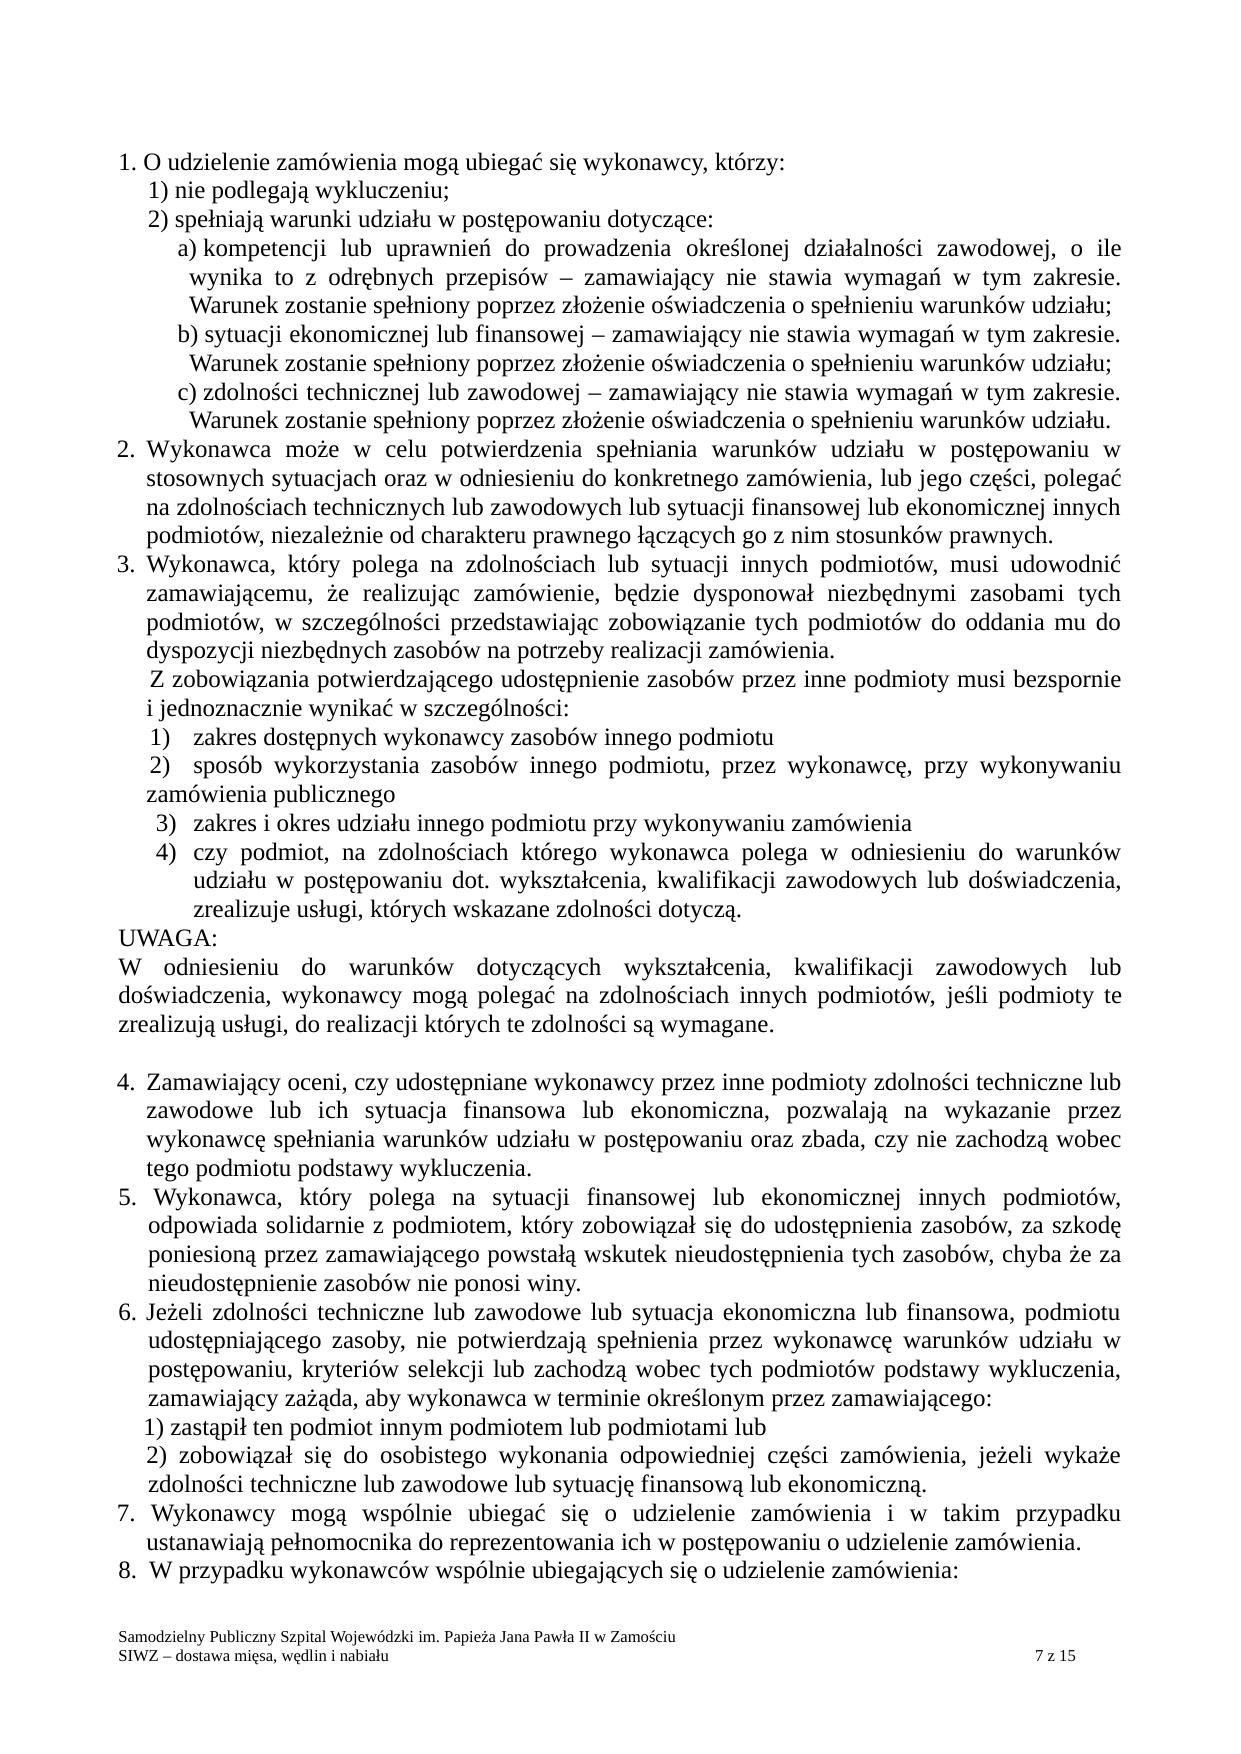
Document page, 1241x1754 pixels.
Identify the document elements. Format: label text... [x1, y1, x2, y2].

list sposób wykorzystania zasobów innego podmiotu, przez wykonawcę, przy wykonywaniu zamówienia publicznego [146, 751, 1122, 808]
text 6. Jeżeli zdolności techniczne lub zawodowe lub sytuacja ekonomiczna lub finansowa, podmiotu udostępniającego zasoby, nie potwierdzają spełnienia przez wykonawcę warunków udziału w postępowaniu, kryteriów selekcji lub zachodzą wobec tych podmiotów podstawy wykluczenia, zamawiający zażąda, aby wykonawca w terminie określonym przez zamawiającego: [118, 1297, 1122, 1412]
text UWAGA: [118, 923, 1122, 952]
text 1) zastąpił ten podmiot innym podmiotem lub podmiotami lub [118, 1412, 1122, 1441]
list kompetencji lub uprawnień do prowadzenia określonej działalności zawodowej, o ile wynika to z odrębnych przepisów – zamawiający nie stawia wymagań w tym zakresie. Warunek zostanie spełniony poprzez złożenie oświadczenia o spełnieniu warunków udziału; [177, 233, 1122, 319]
text 5. Wykonawca, który polega na sytuacji finansowej lub ekonomicznej innych podmiotów, odpowiada solidarnie z podmiotem, który zobowiązał się do udostępnienia zasobów, za szkodę poniesioną przez zamawiającego powstałą wskutek nieudostępnienia tych zasobów, chyba że za nieudostępnienie zasobów nie ponosi winy. [118, 1182, 1122, 1297]
text 2) zobowiązał się do osobistego wykonania odpowiedniej części zamówienia, jeżeli wykaże zdolności techniczne lub zawodowe lub sytuację finansową lub ekonomiczną. [123, 1441, 1122, 1498]
list Wykonawca może w celu potwierdzenia spełniania warunków udziału w postępowaniu w stosownych sytuacjach oraz w odniesieniu do konkretnego zamówienia, lub jego części, polegać na zdolnościach technicznych lub zawodowych lub sytuacji finansowej lub ekonomicznej innych podmiotów, niezależnie od charakteru prawnego łączących go z nim stosunków prawnych. [117, 434, 1122, 549]
text W odniesieniu do warunków dotyczących wykształcenia, kwalifikacji zawodowych lub doświadczenia, wykonawcy mogą polegać na zdolnościach innych podmiotów, jeśli podmioty te zrealizują usługi, do realizacji których te zdolności są wymagane. [118, 952, 1122, 1038]
list Zamawiający oceni, czy udostępniane wykonawcy przez inne podmioty zdolności techniczne lub zawodowe lub ich sytuacja finansowa lub ekonomiczna, pozwalają na wykazanie przez wykonawcę spełniania warunków udziału w postępowaniu oraz zbada, czy nie zachodzą wobec tego podmiotu podstawy wykluczenia. [117, 1067, 1122, 1182]
list Wykonawca, który polega na zdolnościach lub sytuacji innych podmiotów, musi udowodnić zamawiającemu, że realizując zamówienie, będzie dysponował niezbędnymi zasobami tych podmiotów, w szczególności przedstawiając zobowiązanie tych podmiotów do oddania mu do dyspozycji niezbędnych zasobów na potrzeby realizacji zamówienia. [117, 549, 1122, 664]
list zdolności technicznej lub zawodowej – zamawiający nie stawia wymagań w tym zakresie. Warunek zostanie spełniony poprzez złożenie oświadczenia o spełnieniu warunków udziału. [177, 377, 1122, 434]
list czy podmiot, na zdolnościach którego wykonawca polega w odniesieniu do warunków udziału w postępowaniu dot. wykształcenia, kwalifikacji zawodowych lub doświadczenia, zrealizuje usługi, których wskazane zdolności dotyczą. [156, 837, 1122, 923]
list 1) nie podlegają wykluczeniu; [118, 176, 1122, 204]
text 7. Wykonawcy mogą wspólnie ubiegać się o udzielenie zamówienia i w takim przypadku ustanawiają pełnomocnika do reprezentowania ich w postępowaniu o udzielenie zamówienia. [117, 1498, 1122, 1556]
text Z zobowiązania potwierdzającego udostępnienie zasobów przez inne podmioty musi bezspornie i jednoznacznie wynikać w szczególności: [146, 664, 1122, 722]
list 2) spełniają warunki udziału w postępowaniu dotyczące: [118, 204, 1122, 233]
text 8. W przypadku wykonawców wspólnie ubiegających się o udzielenie zamówienia: [118, 1556, 1122, 1584]
list zakres dostępnych wykonawcy zasobów innego podmiotu [146, 722, 1122, 751]
list sytuacji ekonomicznej lub finansowej – zamawiający nie stawia wymagań w tym zakresie. Warunek zostanie spełniony poprzez złożenie oświadczenia o spełnieniu warunków udziału; [177, 319, 1122, 377]
list O udzielenie zamówienia mogą ubiegać się wykonawcy, którzy: [118, 147, 1122, 176]
list zakres i okres udziału innego podmiotu przy wykonywaniu zamówienia [156, 808, 1122, 837]
